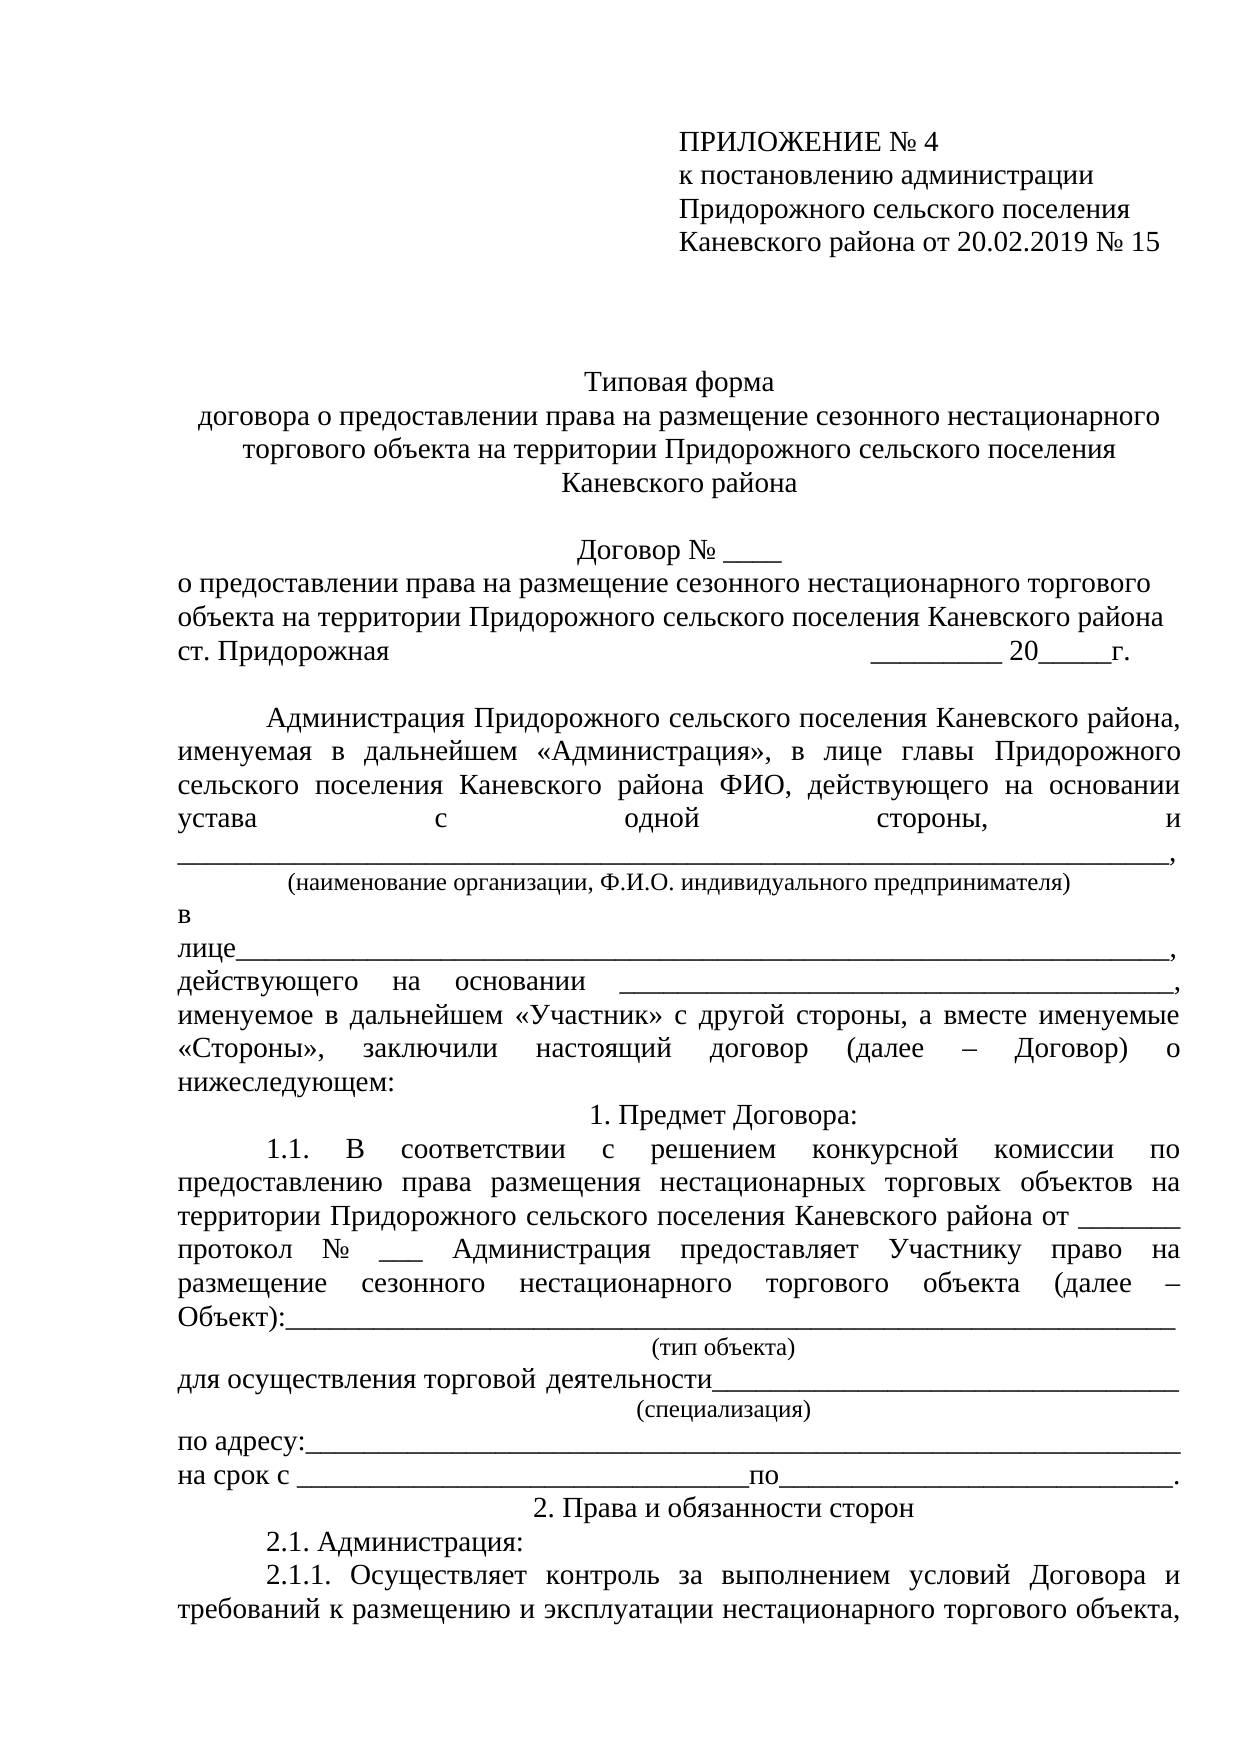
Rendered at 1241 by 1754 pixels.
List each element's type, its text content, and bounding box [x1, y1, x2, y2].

text Договор № ____ [177, 532, 1181, 566]
text по адресу:____________________________________________________________ [177, 1423, 1181, 1457]
text (наименование организации, Ф.И.О. индивидуального предпринимателя) [177, 867, 1181, 896]
text (специализация) [177, 1394, 1181, 1423]
text 1. Предмет Договора: [177, 1097, 1181, 1131]
text Типовая форма [177, 364, 1181, 398]
table_header ПРИЛОЖЕНИЕ № 4 к постановлению администрации Придорожного сельского поселения Каневского района от 20.02.2019 № 15 [673, 118, 1182, 264]
text 1.1. В соответствии с решением конкурсной комиссии по предоставлению права размещения нестационарных торговых объектов на территории Придорожного сельского поселения Каневского района от _______ протокол № ___ Администрация предоставляет Участнику право на размещение сезонного нестационарного торгового объекта (далее – Объект):_____________________________________________________________ [177, 1131, 1181, 1332]
text действующего на основании ______________________________________, именуемое в дальнейшем «Участник» с другой стороны, а вместе именуемые «Стороны», заключили настоящий договор (далее – Договор) о нижеследующем: [177, 963, 1181, 1097]
text 2.1.1. Осуществляет контроль за выполнением условий Договора и требований к размещению и эксплуатации нестационарного торгового объекта, [177, 1557, 1181, 1624]
text о предоставлении права на размещение сезонного нестационарного торгового объекта на территории Придорожного сельского поселения Каневского района [177, 566, 1181, 633]
text договора о предоставлении права на размещение сезонного нестационарного торгового объекта на территории Придорожного сельского поселения Каневского района [177, 398, 1181, 498]
text Администрация Придорожного сельского поселения Каневского района, именуемая в дальнейшем «Администрация», в лице главы Придорожного сельского поселения Каневского района ФИО, действующего на основании устава с одной стороны, и ____________________________________________________________________, [177, 700, 1181, 867]
text на срок с _______________________________по___________________________. [177, 1457, 1181, 1490]
text (тип объекта) [177, 1332, 1181, 1361]
text для осуществления торговой деятельности________________________________ [177, 1361, 1181, 1394]
text в лице________________________________________________________________, [177, 896, 1181, 963]
text 2. Права и обязанности сторон [177, 1490, 1181, 1524]
table_header [177, 118, 673, 264]
text ст. Придорожная _________ 20_____г. [177, 633, 1181, 666]
text 2.1. Администрация: [177, 1524, 1181, 1557]
